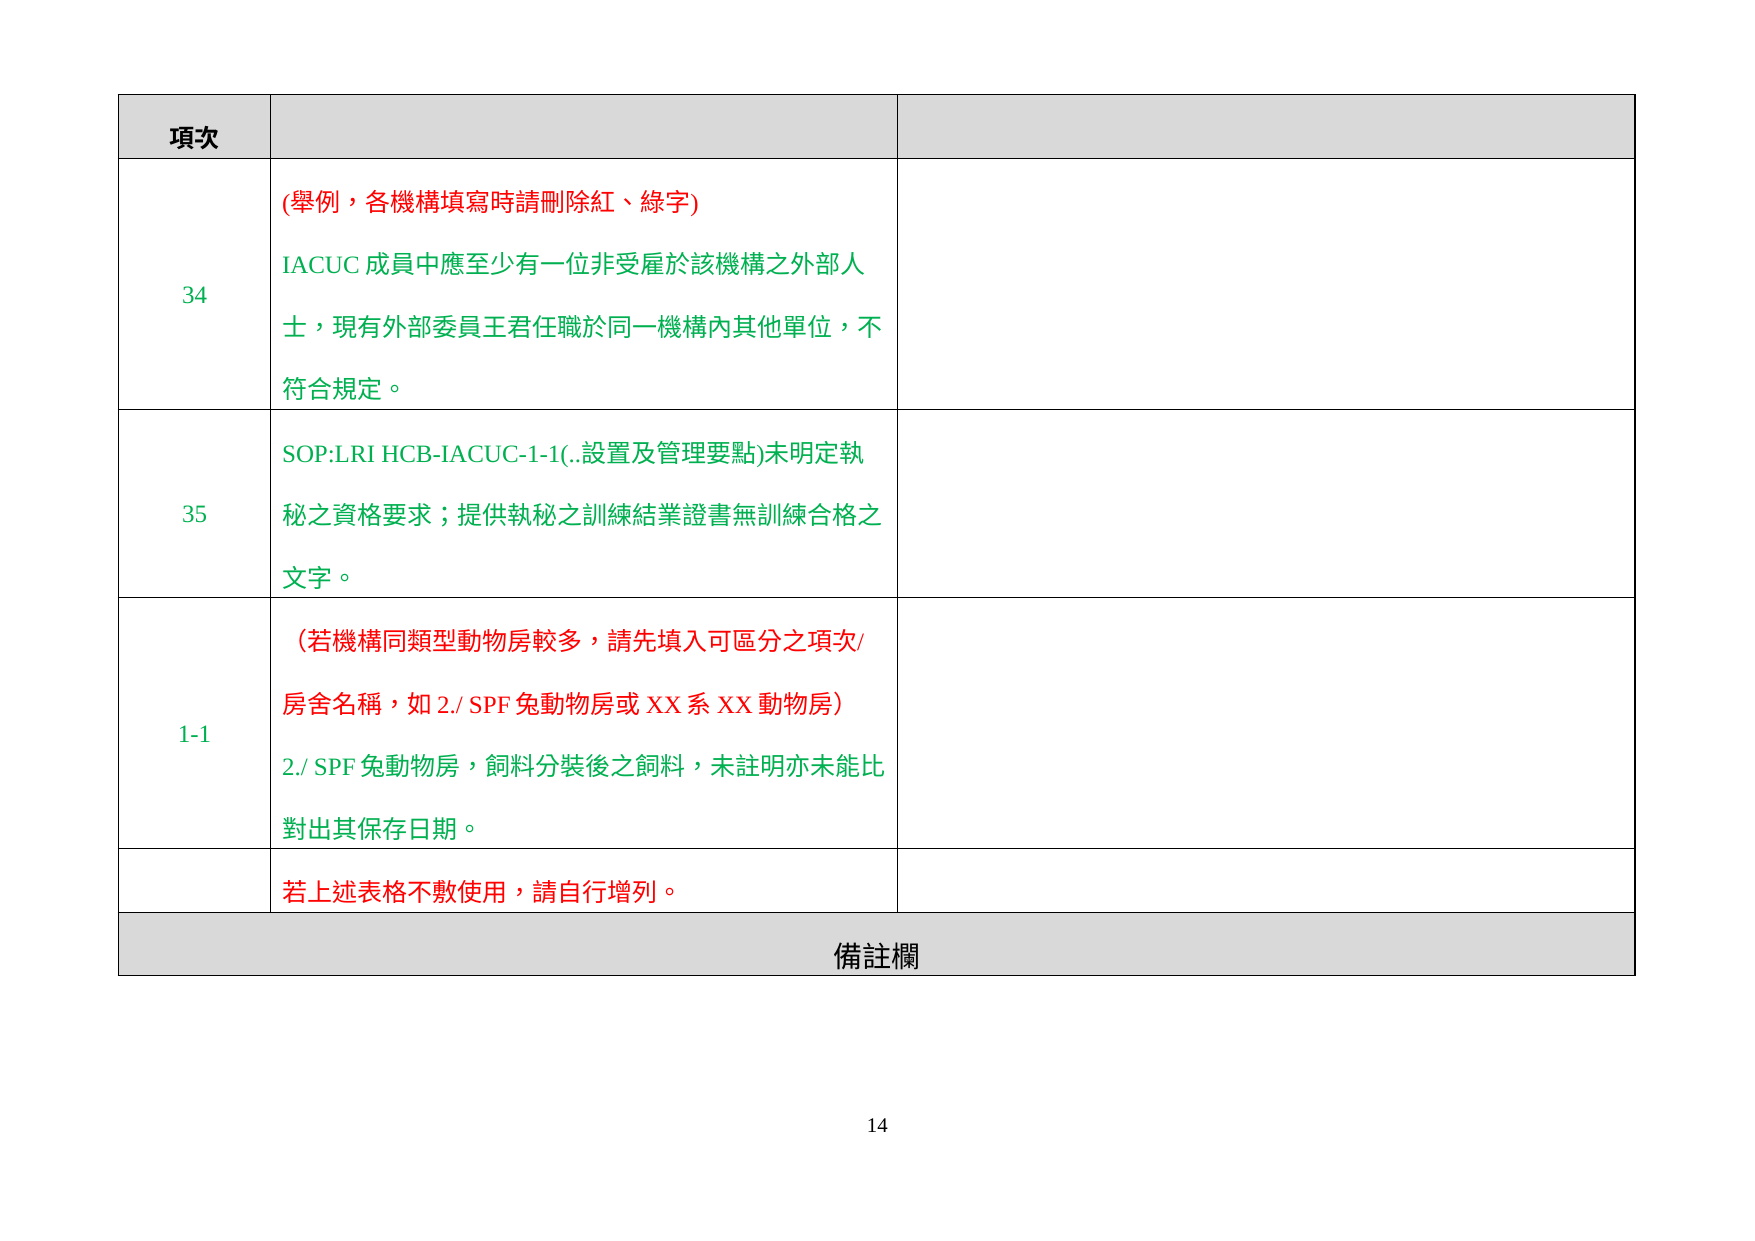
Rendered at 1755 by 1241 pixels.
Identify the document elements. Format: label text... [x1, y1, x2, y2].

table_cell (舉例，各機構填寫時請刪除紅、綠字) IACUC成員中應至少有一位非受雇於該機構之外部人士，現有外部委員王君任職於同一機構內其他單位，不符合規定。 [271, 159, 897, 409]
table_cell 備註欄 [119, 913, 1634, 975]
table_cell 1-1 [119, 598, 270, 848]
table_cell [119, 849, 270, 912]
table_cell [898, 410, 1634, 597]
table_header [271, 95, 897, 158]
table_cell 34 [119, 159, 270, 409]
table_cell 若上述表格不敷使用，請自行增列。 [271, 849, 897, 912]
table_cell 35 [119, 410, 270, 597]
table_cell [898, 849, 1634, 912]
table_header 項次 [119, 95, 270, 158]
table_cell [898, 598, 1634, 848]
table_cell （若機構同類型動物房較多，請先填入可區分之項次/房舍名稱，如2./ SPF兔動物房或XX系XX動物房） 2./ SPF兔動物房，飼料分裝後之飼料，未註明亦未能比對出其保存日期。 [271, 598, 897, 848]
table_header [898, 95, 1634, 158]
table_cell SOP:LRI HCB-IACUC-1-1(..設置及管理要點)未明定執秘之資格要求；提供執秘之訓練結業證書無訓練合格之文字。 [271, 410, 897, 597]
table_cell [898, 159, 1634, 409]
